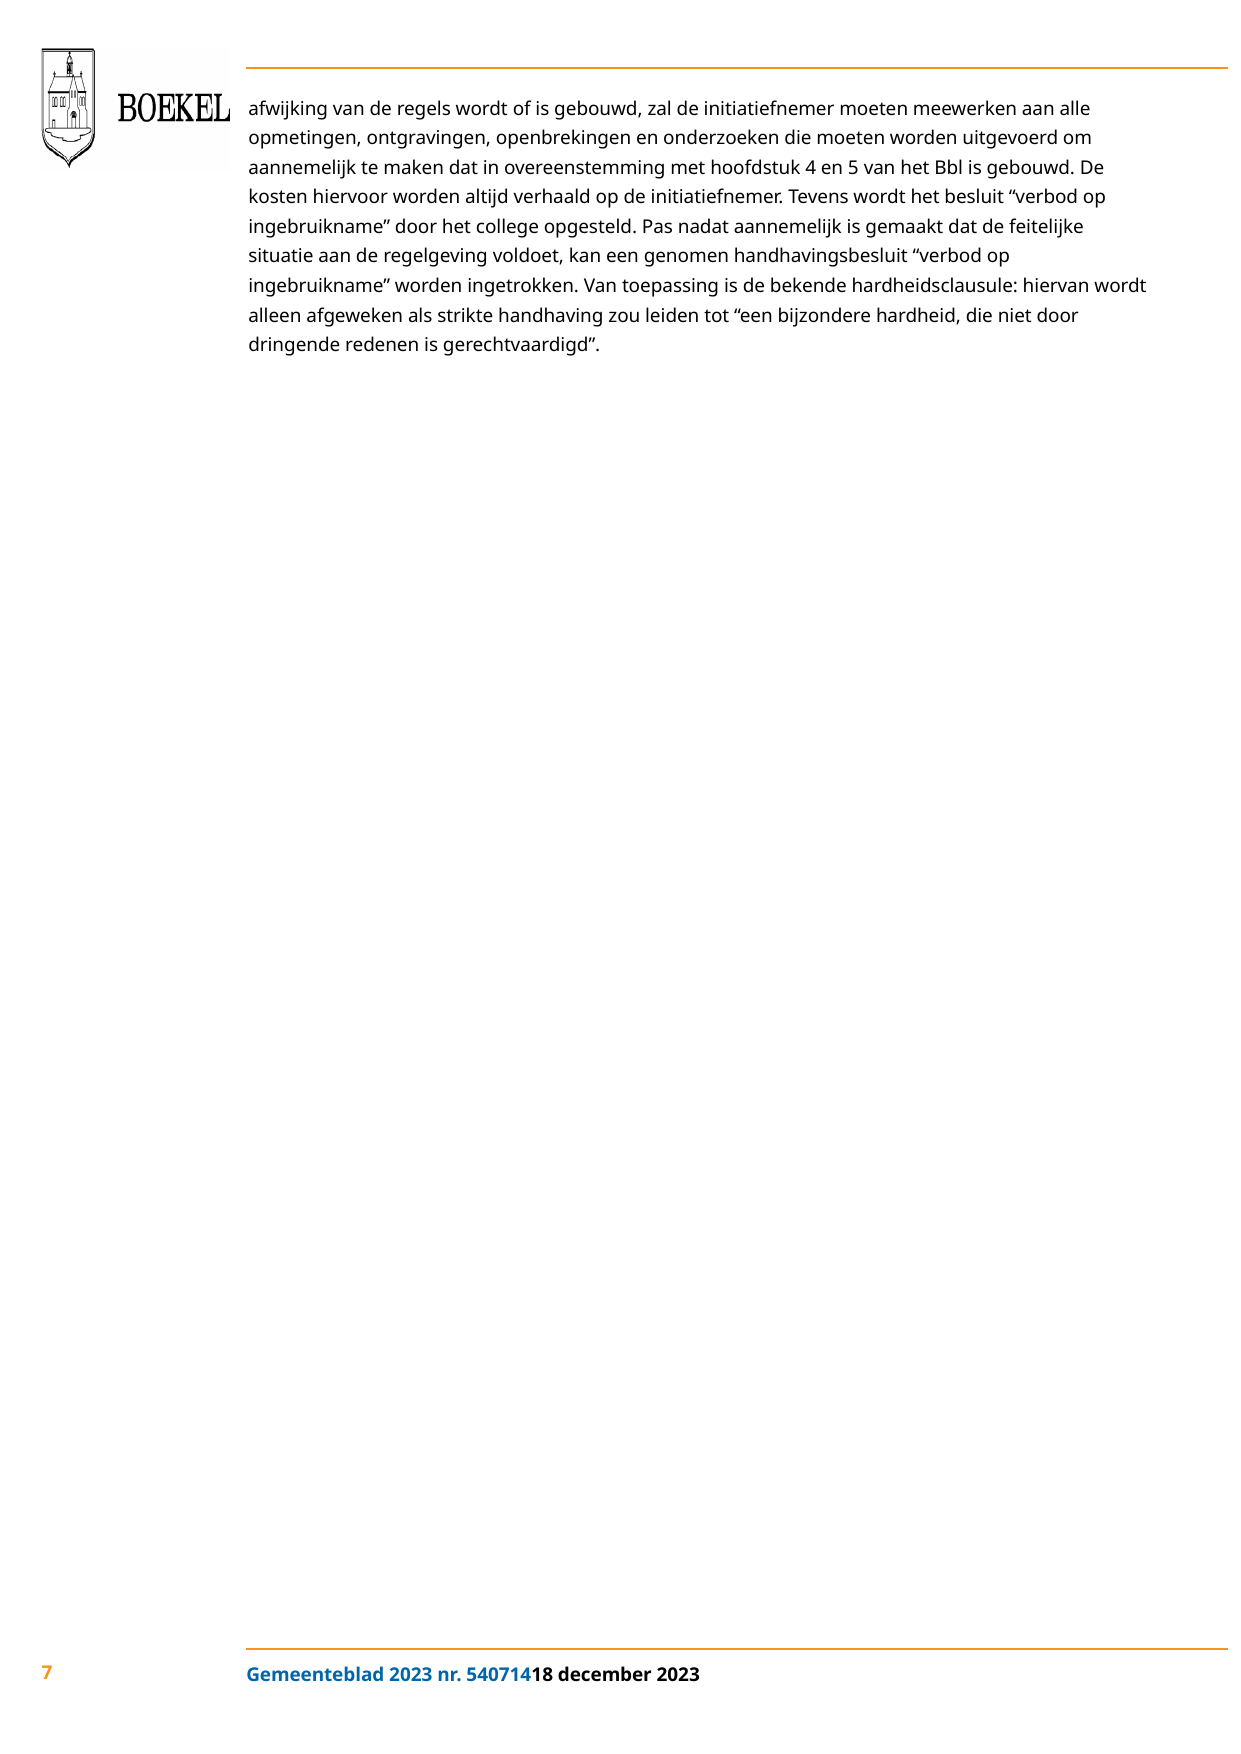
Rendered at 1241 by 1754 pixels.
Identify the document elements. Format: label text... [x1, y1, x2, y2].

picture [41, 47, 231, 172]
text afwijking van de regels wordt of is gebouwd, zal de initiatiefnemer moeten meewerken aan alle opmetingen, ontgravingen, openbrekingen en onderzoeken die moeten worden uitgevoerd om aannemelijk te maken dat in overeenstemming met hoofdstuk 4 en 5 van het Bbl is gebouwd. De kosten hiervoor worden altijd verhaald op de initiatiefnemer. Tevens wordt het besluit “verbod op ingebruikname” door het college opgesteld. Pas nadat aannemelijk is gemaakt dat de feitelijke situatie aan de regelgeving voldoet, kan een genomen handhavingsbesluit “verbod op ingebruikname” worden ingetrokken. Van toepassing is de bekende hardheidsclausule: hiervan wordt alleen afgeweken als strikte handhaving zou leiden tot “een bijzondere hardheid, die niet door dringende redenen is gerechtvaardigd”. [248, 95, 1152, 357]
